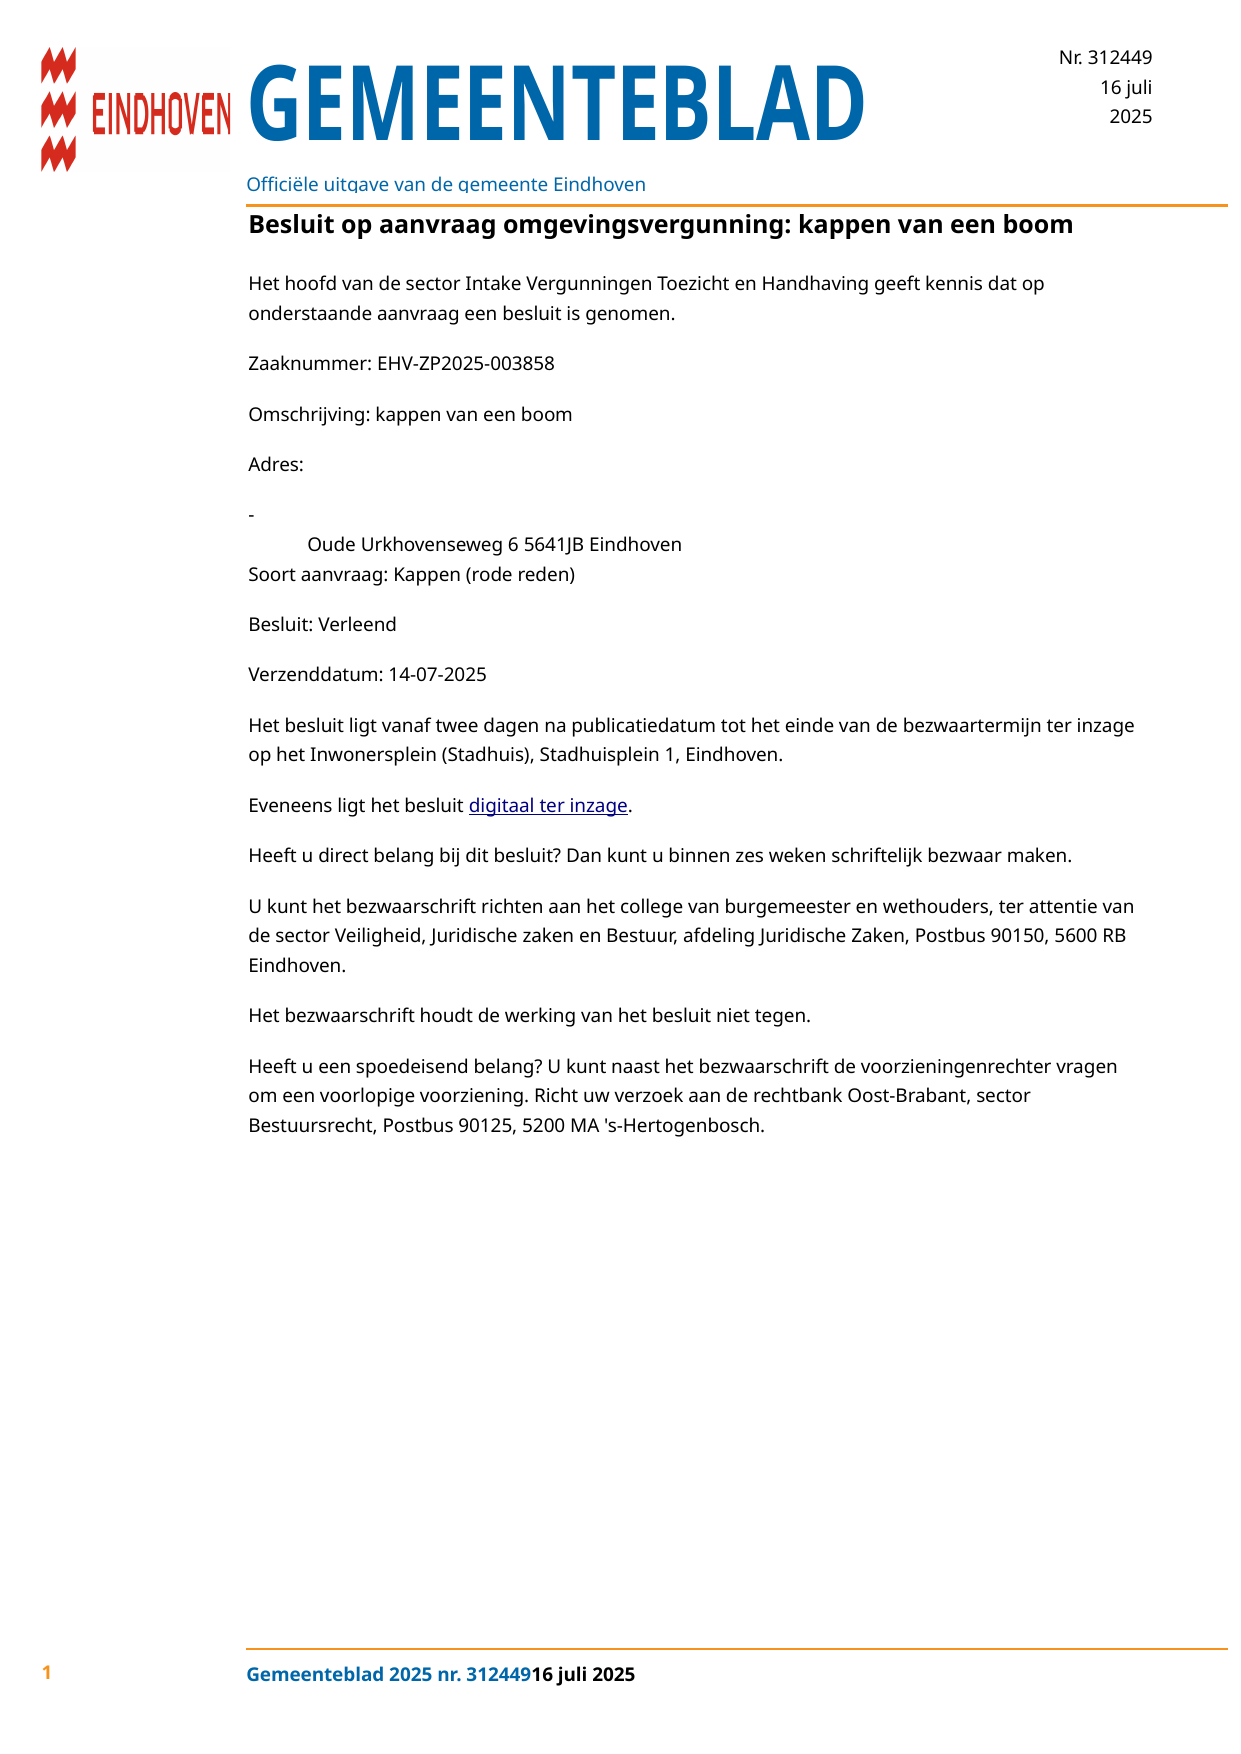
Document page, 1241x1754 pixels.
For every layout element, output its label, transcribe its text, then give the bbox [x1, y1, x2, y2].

list Oude Urkhovenseweg 6 5641JB Eindhoven [248, 531, 1152, 557]
text Heeft u een spoedeisend belang? U kunt naast het bezwaarschrift de voorzieningenrechter vragen om een voorlopige voorziening. Richt uw verzoek aan de rechtbank Oost-Brabant, sector Bestuursrecht, Postbus 90125, 5200 MA 's-Hertogenbosch. [248, 1053, 1152, 1138]
text Het hoofd van de sector Intake Vergunningen Toezicht en Handhaving geeft kennis dat op onderstaande aanvraag een besluit is genomen. [248, 270, 1152, 326]
text Adres: [248, 451, 1152, 477]
text Omschrijving: kappen van een boom [248, 401, 1152, 426]
text Besluit: Verleend [248, 611, 1152, 637]
text Zaaknummer: EHV-ZP2025-003858 [248, 350, 1152, 376]
text Heeft u direct belang bij dit besluit? Dan kunt u binnen zes weken schriftelijk bezwaar maken. [248, 842, 1152, 868]
text Besluit op aanvraag omgevingsvergunning: kappen van een boom [248, 207, 1152, 241]
text Het besluit ligt vanaf twee dagen na publicatiedatum tot het einde van de bezwaartermijn ter inzage op het Inwonersplein (Stadhuis), Stadhuisplein 1, Eindhoven. [248, 712, 1152, 767]
text Het bezwaarschrift houdt de werking van het besluit niet tegen. [248, 1002, 1152, 1028]
text Eveneens ligt het besluit digitaal ter inzage. [248, 792, 1152, 818]
text Verzenddatum: 14-07-2025 [248, 662, 1152, 687]
text U kunt het bezwaarschrift richten aan het college van burgemeester en wethouders, ter attentie van de sector Veiligheid, Juridische zaken en Bestuur, afdeling Juridische Zaken, Postbus 90150, 5600 RB Eindhoven. [248, 893, 1152, 978]
picture [41, 47, 231, 172]
text Soort aanvraag: Kappen (rode reden) [248, 561, 1152, 586]
